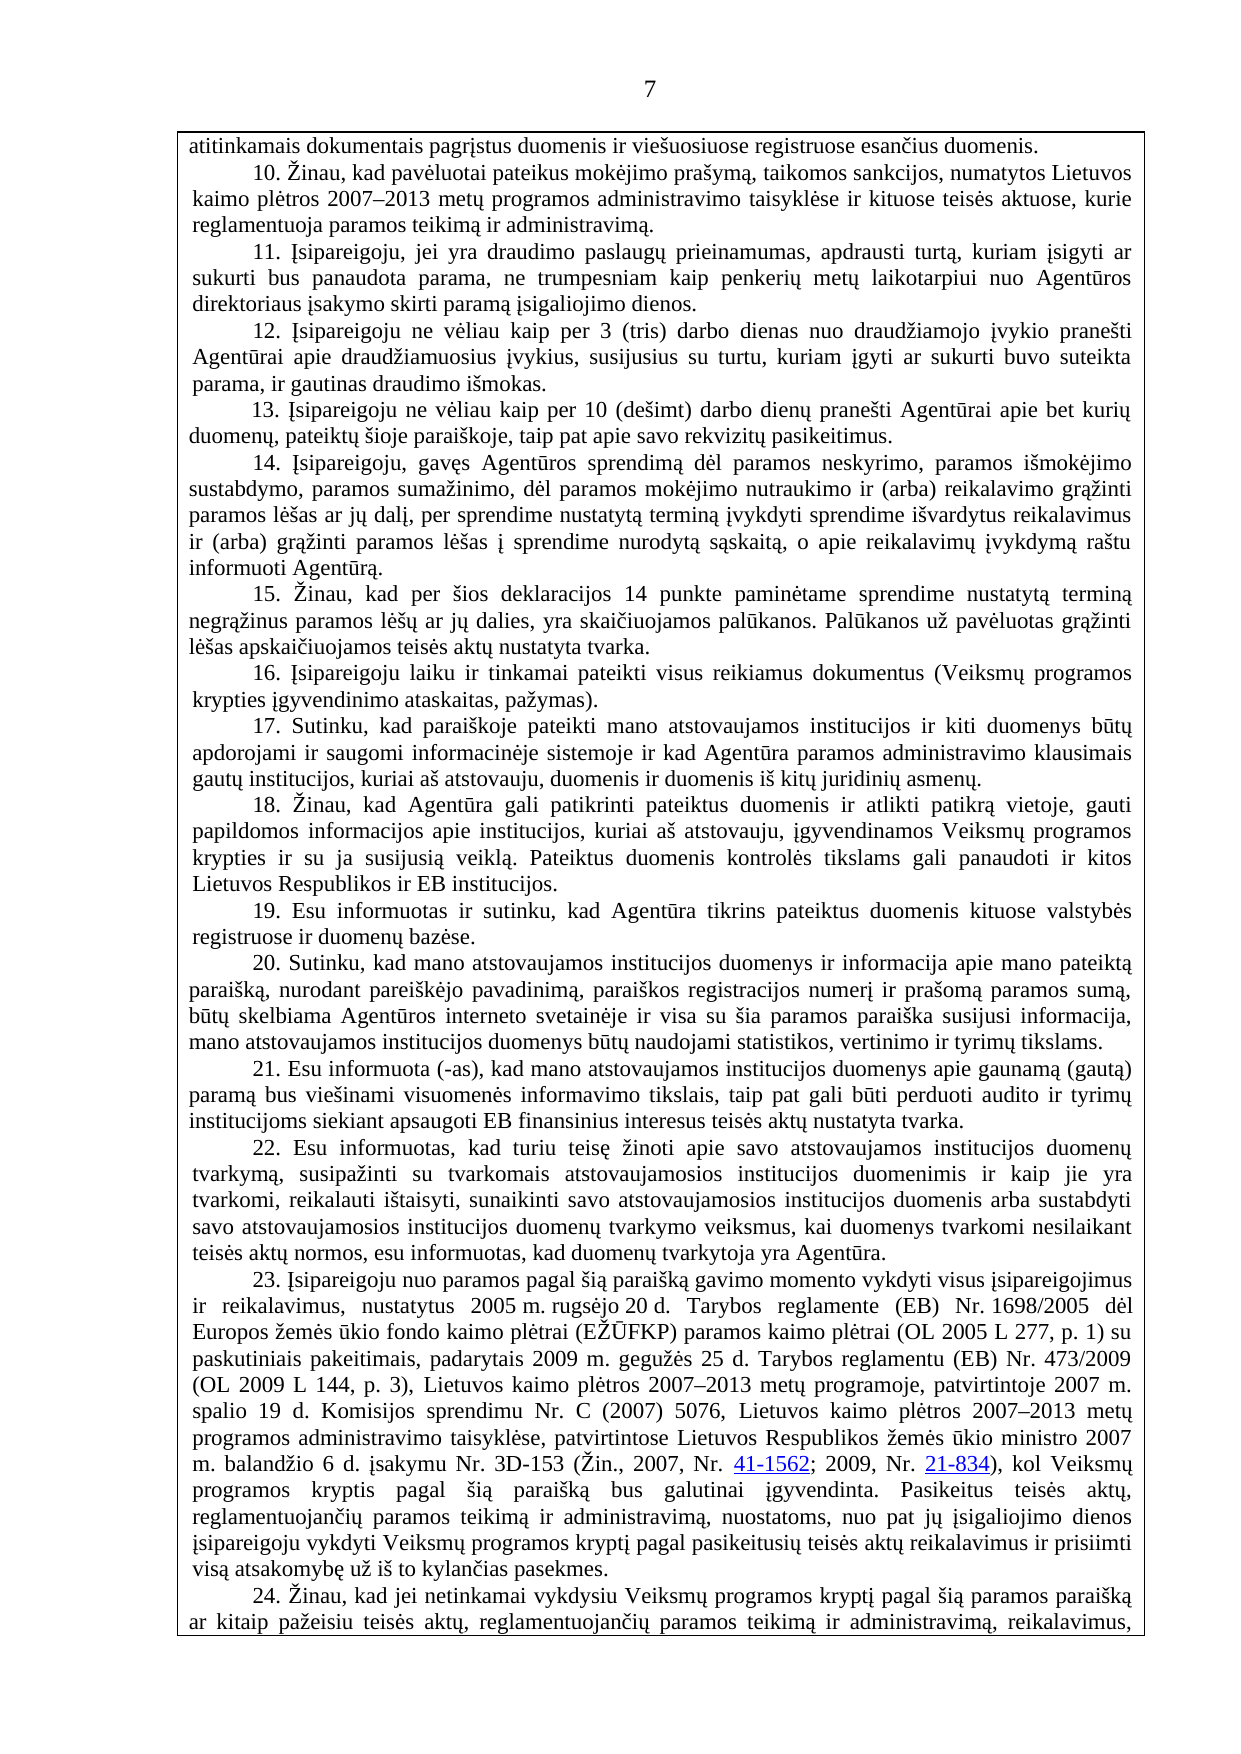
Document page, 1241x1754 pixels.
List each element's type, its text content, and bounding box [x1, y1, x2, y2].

table_header atitinkamais dokumentais pagrįstus duomenis ir viešuosiuose registruose esančius duomenis. 10. Žinau, kad pavėluotai pateikus mokėjimo prašymą, taikomos sankcijos, numatytos Lietuvos kaimo plėtros 2007–2013 metų programos administravimo taisyklėse ir kituose teisės aktuose, kurie reglamentuoja paramos teikimą ir administravimą. 11. Įsipareigoju, jei yra draudimo paslaugų prieinamumas, apdrausti turtą, kuriam įsigyti ar sukurti bus panaudota parama, ne trumpesniam kaip penkerių metų laikotarpiui nuo Agentūros direktoriaus įsakymo skirti paramą įsigaliojimo dienos. 12. Įsipareigoju ne vėliau kaip per 3 (tris) darbo dienas nuo draudžiamojo įvykio pranešti Agentūrai apie draudžiamuosius įvykius, susijusius su turtu, kuriam įgyti ar sukurti buvo suteikta parama, ir gautinas draudimo išmokas. 13. Įsipareigoju ne vėliau kaip per 10 (dešimt) darbo dienų pranešti Agentūrai apie bet kurių duomenų, pateiktų šioje paraiškoje, taip pat apie savo rekvizitų pasikeitimus. 14. Įsipareigoju, gavęs Agentūros sprendimą dėl paramos neskyrimo, paramos išmokėjimo sustabdymo, paramos sumažinimo, dėl paramos mokėjimo nutraukimo ir (arba) reikalavimo grąžinti paramos lėšas ar jų dalį, per sprendime nustatytą terminą įvykdyti sprendime išvardytus reikalavimus ir (arba) grąžinti paramos lėšas į sprendime nurodytą sąskaitą, o apie reikalavimų įvykdymą raštu informuoti Agentūrą. 15. Žinau, kad per šios deklaracijos 14 punkte paminėtame sprendime nustatytą terminą negrąžinus paramos lėšų ar jų dalies, yra skaičiuojamos palūkanos. Palūkanos už pavėluotas grąžinti lėšas apskaičiuojamos teisės aktų nustatyta tvarka. 16. Įsipareigoju laiku ir tinkamai pateikti visus reikiamus dokumentus (Veiksmų programos krypties įgyvendinimo ataskaitas, pažymas). 17. Sutinku, kad paraiškoje pateikti mano atstovaujamos institucijos ir kiti duomenys būtų apdorojami ir saugomi informacinėje sistemoje ir kad Agentūra paramos administravimo klausimais gautų institucijos, kuriai aš atstovauju, duomenis ir duomenis iš kitų juridinių asmenų. 18. Žinau, kad Agentūra gali patikrinti pateiktus duomenis ir atlikti patikrą vietoje, gauti papildomos informacijos apie institucijos, kuriai aš atstovauju, įgyvendinamos Veiksmų programos krypties ir su ja susijusią veiklą. Pateiktus duomenis kontrolės tikslams gali panaudoti ir kitos Lietuvos Respublikos ir EB institucijos. 19. Esu informuotas ir sutinku, kad Agentūra tikrins pateiktus duomenis kituose valstybės registruose ir duomenų bazėse. 20. Sutinku, kad mano atstovaujamos institucijos duomenys ir informacija apie mano pateiktą paraišką, nurodant pareiškėjo pavadinimą, paraiškos registracijos numerį ir prašomą paramos sumą, būtų skelbiama Agentūros interneto svetainėje ir visa su šia paramos paraiška susijusi informacija, mano atstovaujamos institucijos duomenys būtų naudojami statistikos, vertinimo ir tyrimų tikslams. 21. Esu informuota (-as), kad mano atstovaujamos institucijos duomenys apie gaunamą (gautą) paramą bus viešinami visuomenės informavimo tikslais, taip pat gali būti perduoti audito ir tyrimų institucijoms siekiant apsaugoti EB finansinius interesus teisės aktų nustatyta tvarka. 22. Esu informuotas, kad turiu teisę žinoti apie savo atstovaujamos institucijos duomenų tvarkymą, susipažinti su tvarkomais atstovaujamosios institucijos duomenimis ir kaip jie yra tvarkomi, reikalauti ištaisyti, sunaikinti savo atstovaujamosios institucijos duomenis arba sustabdyti savo atstovaujamosios institucijos duomenų tvarkymo veiksmus, kai duomenys tvarkomi nesilaikant teisės aktų normos, esu informuotas, kad duomenų tvarkytoja yra Agentūra. 23. Įsipareigoju nuo paramos pagal šią paraišką gavimo momento vykdyti visus įsipareigojimus ir reikalavimus, nustatytus 2005 m. rugsėjo 20 d. Tarybos reglamente (EB) Nr. 1698/2005 dėl Europos žemės ūkio fondo kaimo plėtrai (EŽŪFKP) paramos kaimo plėtrai (OL 2005 L 277, p. 1) su paskutiniais pakeitimais, padarytais 2009 m. gegužės 25 d. Tarybos reglamentu (EB) Nr. 473/2009 (OL 2009 L 144, p. 3), Lietuvos kaimo plėtros 2007–2013 metų programoje, patvirtintoje 2007 m. spalio 19 d. Komisijos sprendimu Nr. C (2007) 5076, Lietuvos kaimo plėtros 2007–2013 metų programos administravimo taisyklėse, patvirtintose Lietuvos Respublikos žemės ūkio ministro 2007 m. balandžio 6 d. įsakymu Nr. 3D-153 (Žin., 2007, Nr. 41-1562; 2009, Nr. 21-834), kol Veiksmų programos kryptis pagal šią paraišką bus galutinai įgyvendinta. Pasikeitus teisės aktų, reglamentuojančių paramos teikimą ir administravimą, nuostatoms, nuo pat jų įsigaliojimo dienos įsipareigoju vykdyti Veiksmų programos kryptį pagal pasikeitusių teisės aktų reikalavimus ir prisiimti visą atsakomybę už iš to kylančias pasekmes. 24. Žinau, kad jei netinkamai vykdysiu Veiksmų programos kryptį pagal šią paramos paraišką ar kitaip pažeisiu teisės aktų, reglamentuojančių paramos teikimą ir administravimą, reikalavimus, [178, 133, 1144, 1634]
